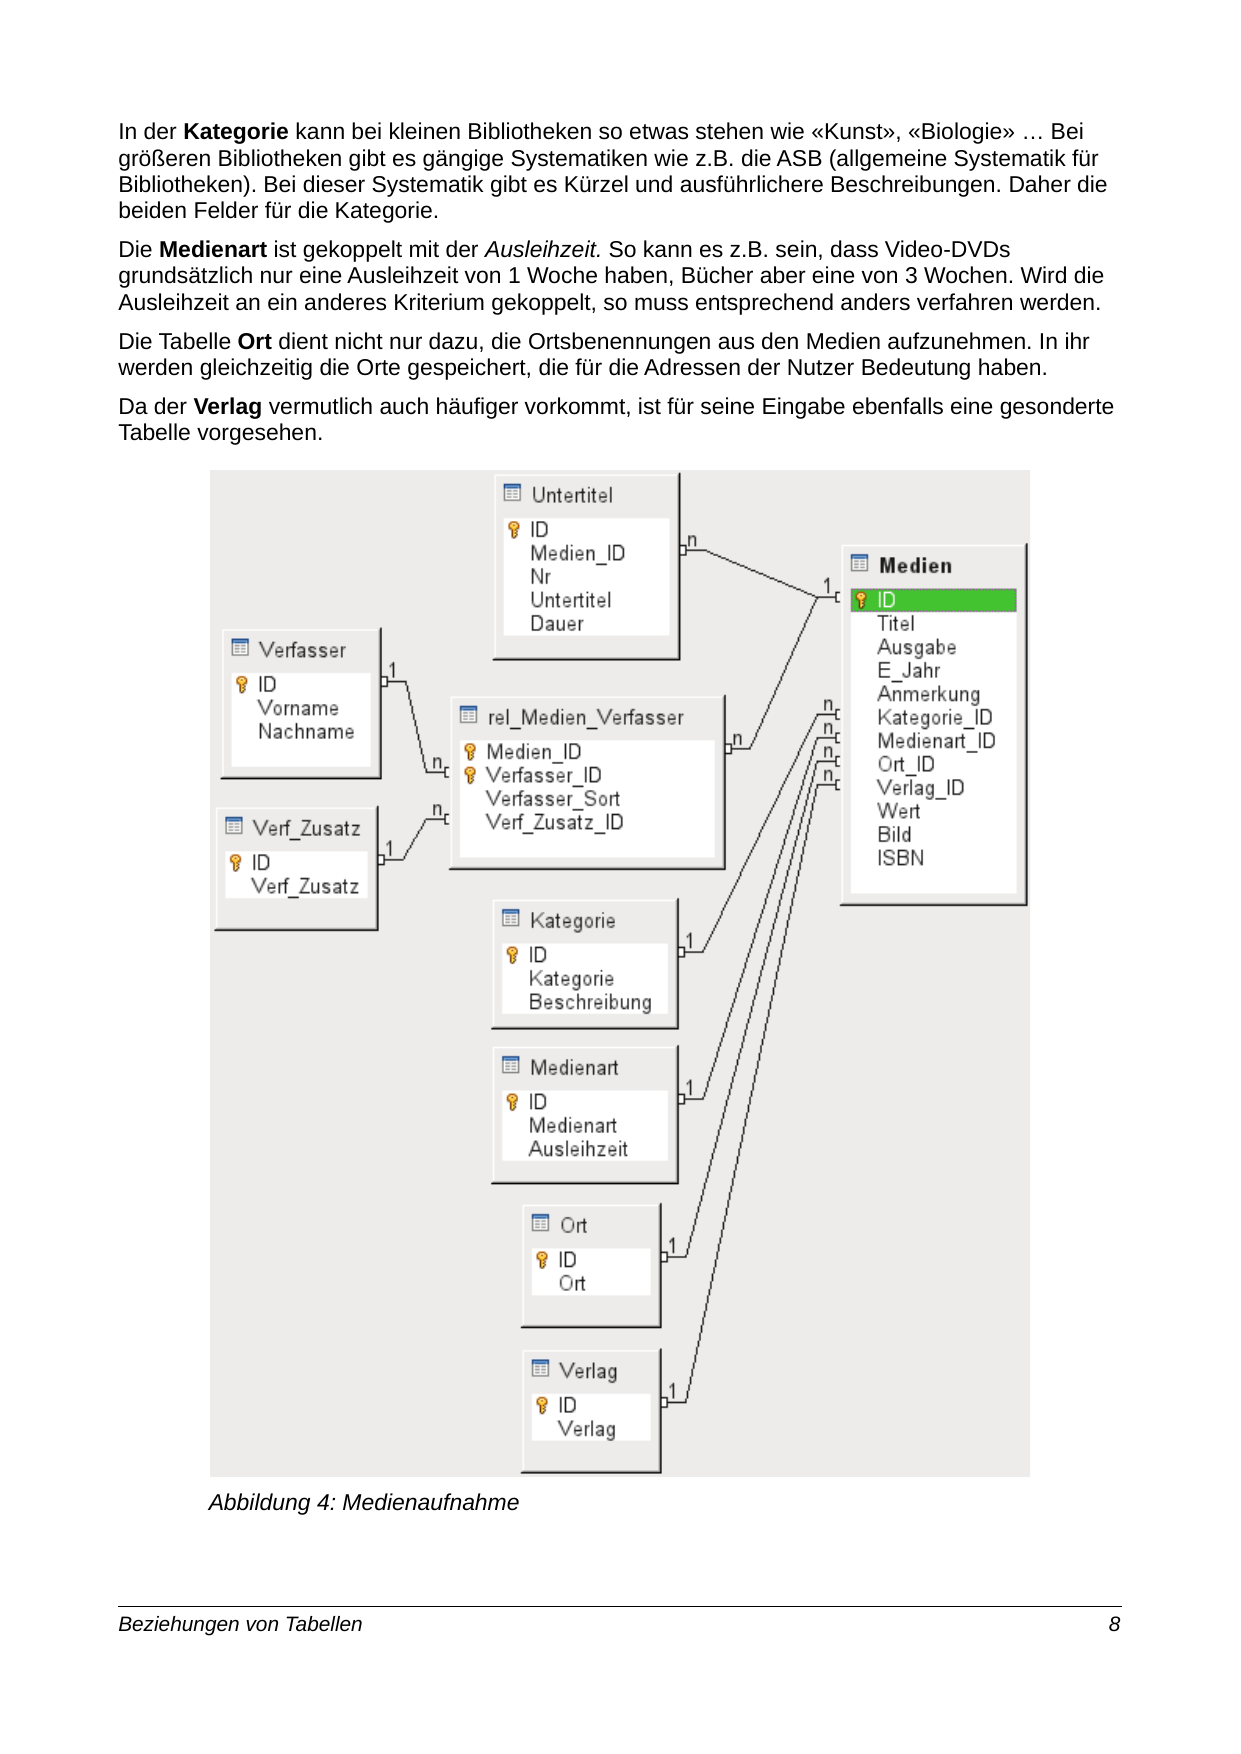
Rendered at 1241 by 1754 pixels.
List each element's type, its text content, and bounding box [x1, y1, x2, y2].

text Die Tabelle Ort dient nicht nur dazu, die Ortsbenennungen aus den Medien aufzunehmen. In ihr werden gleichzeitig die Orte gespeichert, die für die Adressen der Nutzer Bedeutung haben. [118, 328, 1122, 380]
text Abbildung 4: Medienaufnahme [208, 1489, 1032, 1516]
text Da der Verlag vermutlich auch häufiger vorkommt, ist für seine Eingabe ebenfalls eine gesonderte Tabelle vorgesehen. [118, 393, 1122, 446]
text Die Medienart ist gekoppelt mit der Ausleihzeit. So kann es z.B. sein, dass Video-DVDs grundsätzlich nur eine Ausleihzeit von 1 Woche haben, Bücher aber eine von 3 Wochen. Wird die Ausleihzeit an ein anderes Kriterium gekoppelt, so muss entsprechend anders verfahren werden. [118, 236, 1122, 315]
text In der Kategorie kann bei kleinen Bibliotheken so etwas stehen wie «Kunst», «Biologie» … Bei größeren Bibliotheken gibt es gängige Systematiken wie z.B. die ASB (allgemeine Systematik für Bibliotheken). Bei dieser Systematik gibt es Kürzel und ausführlichere Beschreibungen. Daher die beiden Felder für die Kategorie. [118, 118, 1122, 223]
picture [210, 470, 1031, 1477]
